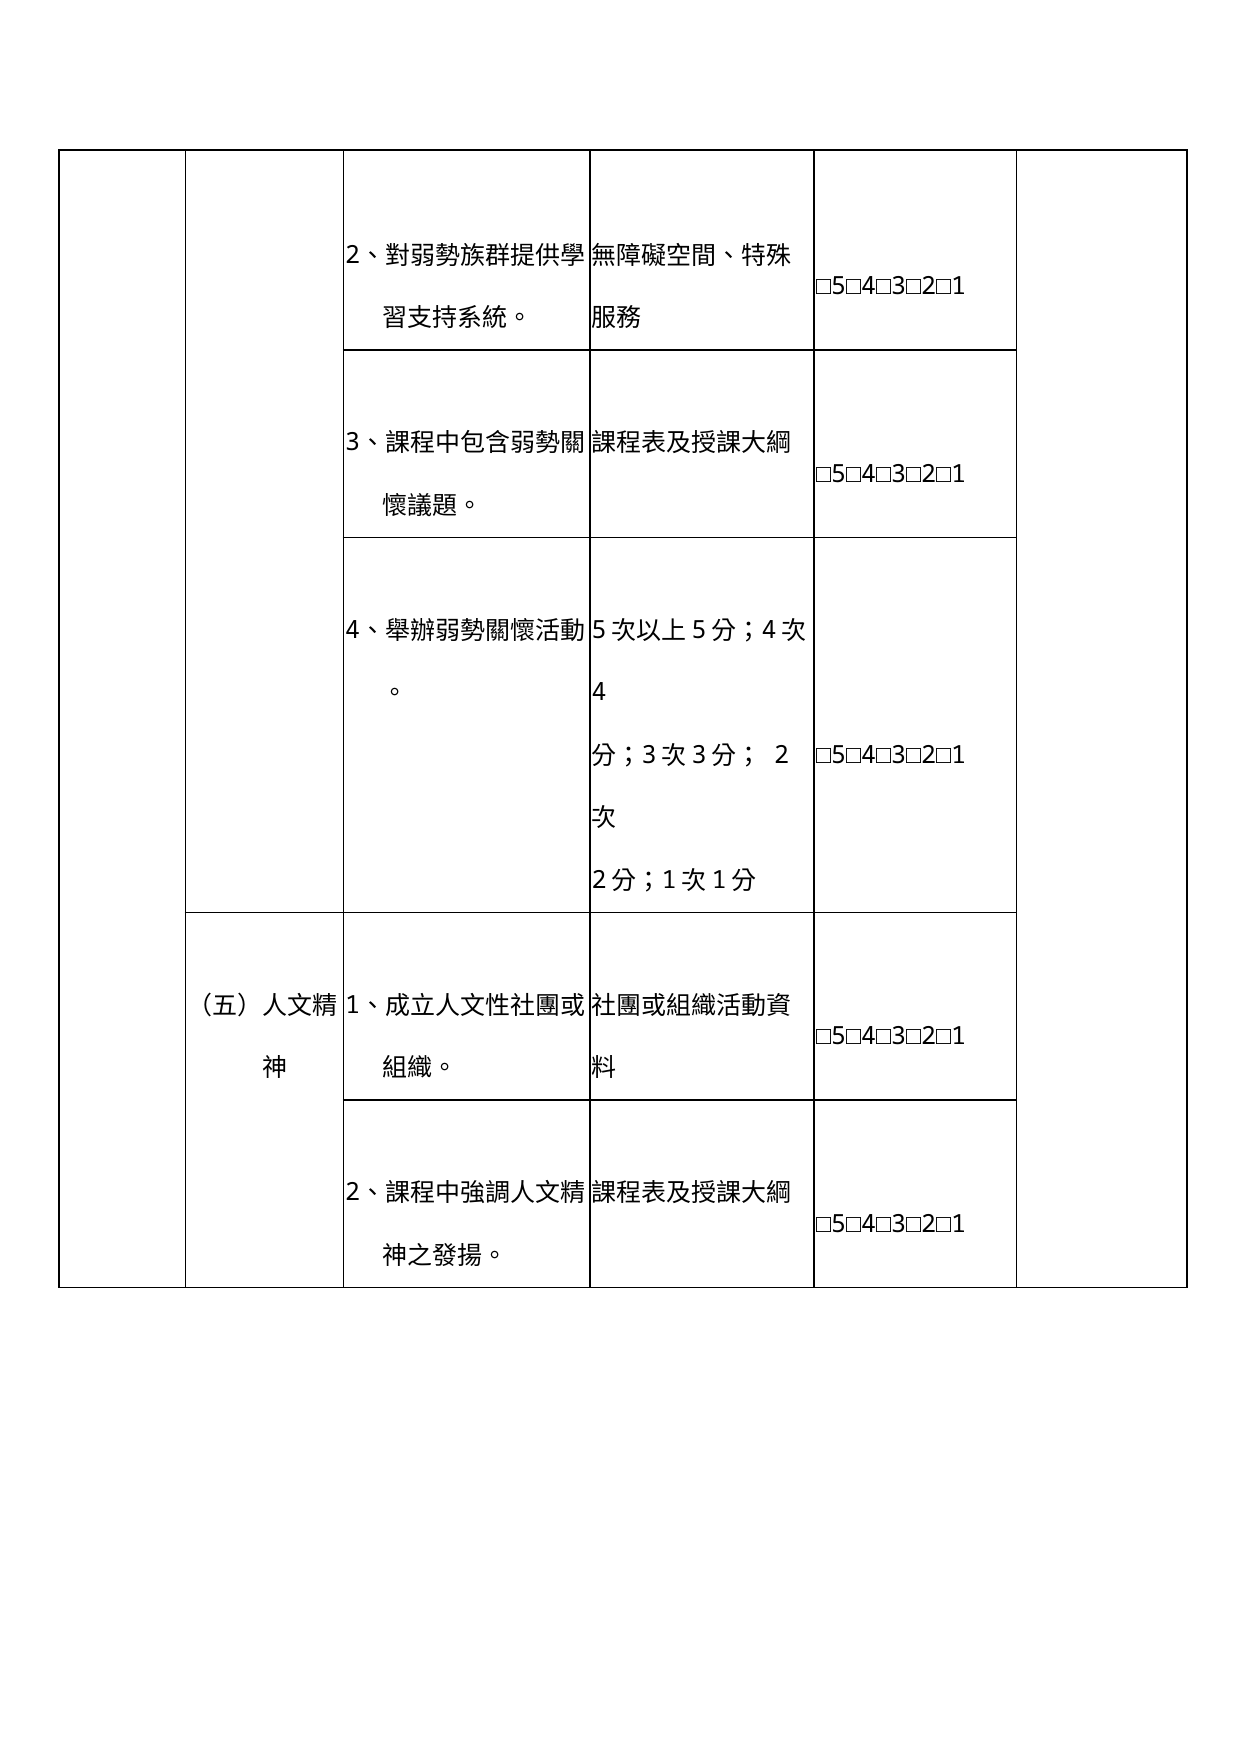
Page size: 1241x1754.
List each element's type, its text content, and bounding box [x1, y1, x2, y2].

table_cell □5□4□3□2□1 [815, 351, 1016, 536]
table_cell 2、對弱勢族群提供學 習支持系統。 [344, 151, 589, 349]
table_cell 4、舉辦弱勢關懷活動 。 [344, 538, 589, 911]
table_cell [60, 151, 185, 1286]
table_cell 3、課程中包含弱勢關 懷議題。 [344, 351, 589, 536]
table_cell （五）人文精 神 [186, 913, 343, 1286]
table_cell □5□4□3□2□1 [815, 538, 1016, 911]
table_cell 5次以上5分；4次4 分；3次3分； 2次 2分；1次1分 [591, 538, 813, 911]
table_cell □5□4□3□2□1 [815, 1101, 1016, 1286]
table_cell □5□4□3□2□1 [815, 151, 1016, 349]
table_cell 課程表及授課大綱 [591, 1101, 813, 1286]
table_cell [186, 151, 343, 911]
table_cell □5□4□3□2□1 [815, 913, 1016, 1099]
table_cell [1017, 151, 1186, 1286]
table_cell 1、成立人文性社團或 組織。 [344, 913, 589, 1099]
table_cell 無障礙空間、特殊 服務 [591, 151, 813, 349]
table_cell 課程表及授課大綱 [591, 351, 813, 536]
table_cell 社團或組織活動資 料 [591, 913, 813, 1099]
table_cell 2、課程中強調人文精 神之發揚。 [344, 1101, 589, 1286]
